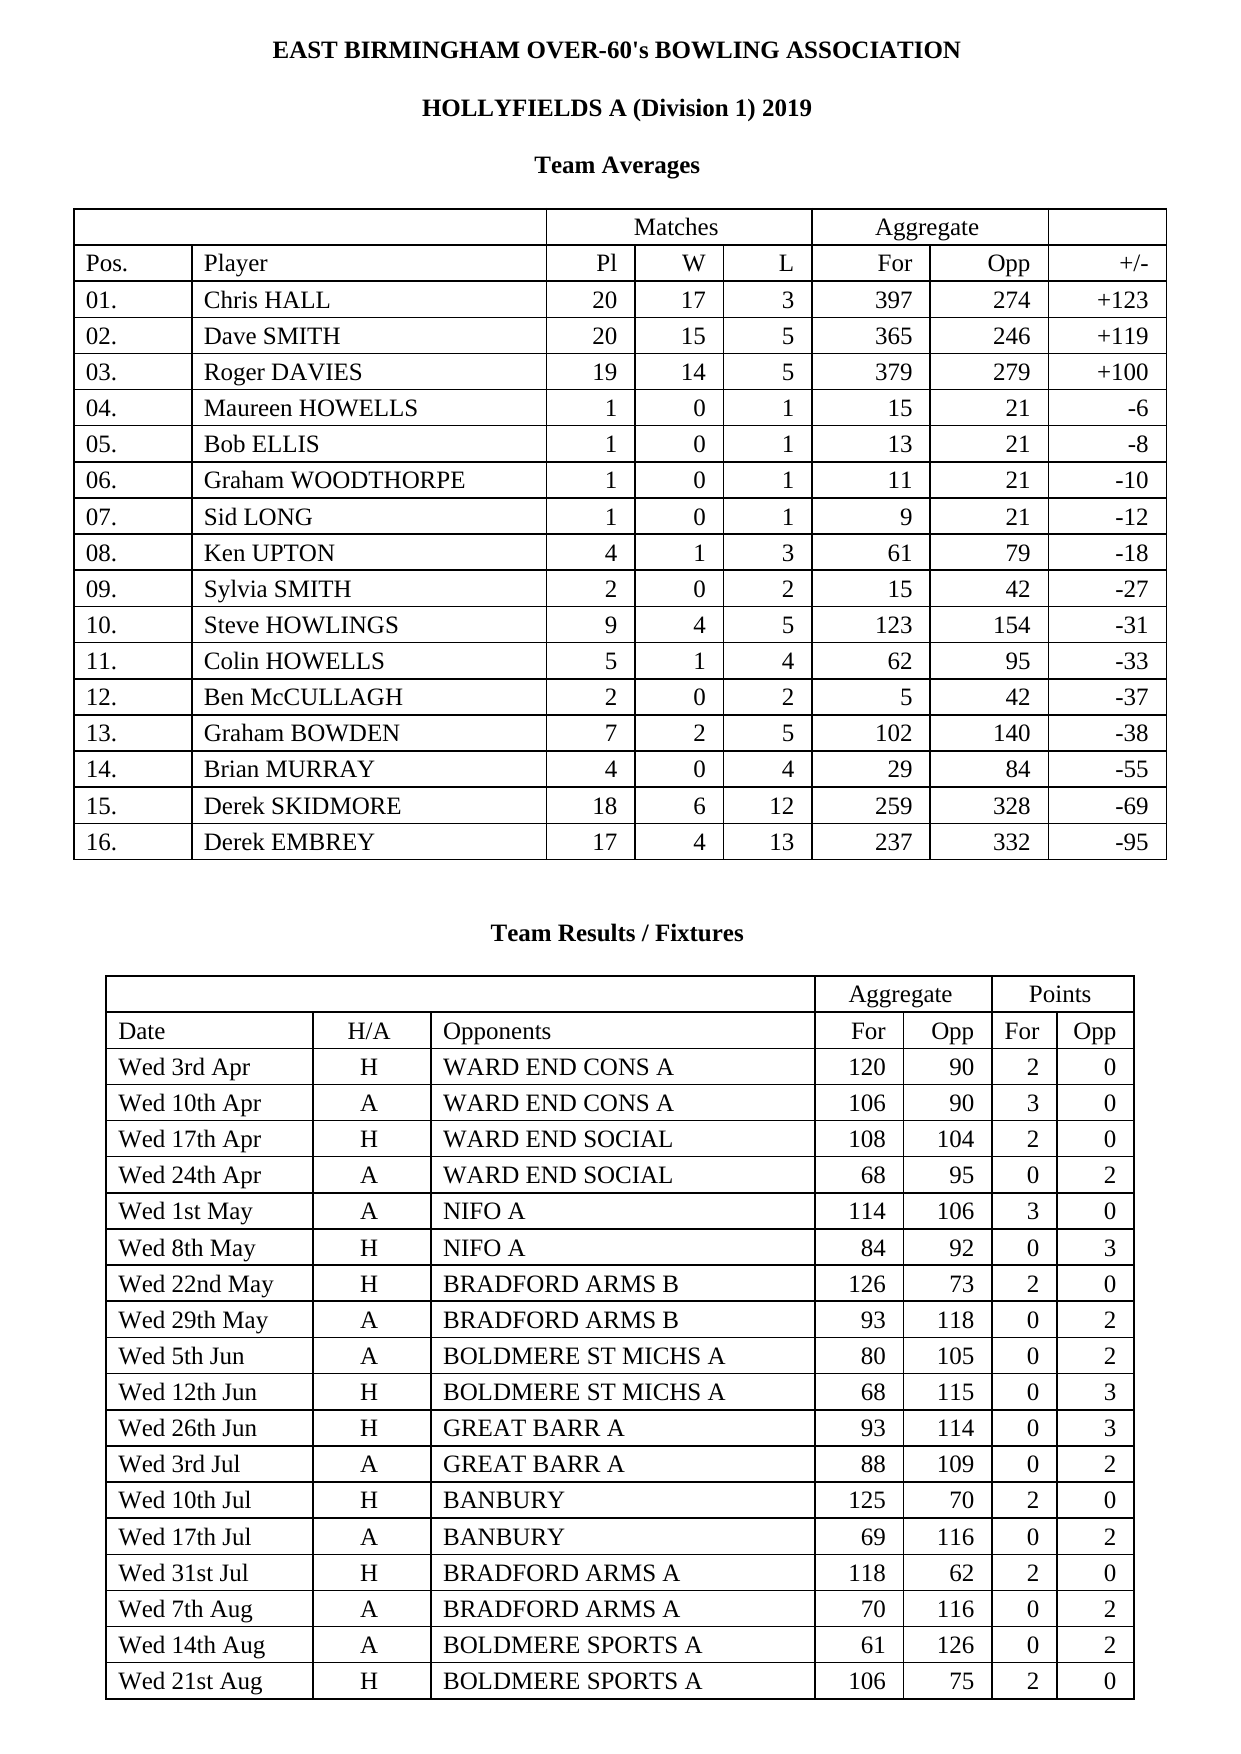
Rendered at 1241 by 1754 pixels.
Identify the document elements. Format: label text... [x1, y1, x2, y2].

table_cell Wed 5th Jun [107, 1338, 312, 1373]
table_cell 114 [816, 1194, 903, 1228]
table_cell +100 [1049, 354, 1166, 389]
table_cell Wed 10th Jul [107, 1483, 312, 1517]
table_cell 104 [904, 1121, 991, 1156]
table_cell 274 [931, 282, 1048, 316]
table_cell 328 [931, 788, 1048, 822]
table_cell L [724, 246, 811, 280]
table_cell -38 [1049, 716, 1166, 750]
table_cell BRADFORD ARMS A [432, 1591, 814, 1626]
table_cell 2 [724, 680, 811, 714]
table_cell Pos. [75, 246, 191, 280]
table_cell 17 [636, 282, 723, 316]
table_cell A [314, 1519, 430, 1553]
table_cell 11. [75, 643, 191, 678]
table_cell 4 [724, 752, 811, 786]
table_cell 2 [993, 1483, 1056, 1517]
table_cell 105 [904, 1338, 991, 1373]
table_cell 84 [931, 752, 1048, 786]
table_cell A [314, 1447, 430, 1481]
table_cell H [314, 1663, 430, 1698]
table_cell 61 [813, 535, 929, 569]
table_header Aggregate [813, 210, 1048, 244]
table_cell 90 [904, 1085, 991, 1120]
table_cell H [314, 1121, 430, 1156]
table_cell -33 [1049, 643, 1166, 678]
table_cell 0 [993, 1627, 1056, 1662]
table_cell GREAT BARR A [432, 1411, 814, 1445]
table_cell 20 [547, 318, 634, 352]
table_cell 1 [724, 499, 811, 533]
table_cell 2 [1058, 1627, 1133, 1662]
table_cell 246 [931, 318, 1048, 352]
table_cell Wed 17th Jul [107, 1519, 312, 1553]
table_header [75, 210, 546, 244]
table_cell 1 [724, 390, 811, 425]
table_cell 3 [1058, 1230, 1133, 1264]
table_cell 114 [904, 1411, 991, 1445]
table_cell 6 [636, 788, 723, 822]
table_cell 0 [1058, 1194, 1133, 1228]
table_cell 2 [993, 1266, 1056, 1300]
table_cell BOLDMERE SPORTS A [432, 1663, 814, 1698]
table_cell WARD END SOCIAL [432, 1121, 814, 1156]
table_cell -95 [1049, 824, 1166, 858]
table_cell 13 [813, 426, 929, 461]
text HOLLYFIELDS A (Division 1) 2019 [38, 93, 1202, 122]
table_cell Wed 17th Apr [107, 1121, 312, 1156]
table_cell 0 [636, 426, 723, 461]
text Team Results / Fixtures [38, 918, 1202, 946]
table_cell A [314, 1302, 430, 1337]
table_cell 5 [724, 607, 811, 642]
table_cell Wed 7th Aug [107, 1591, 312, 1626]
table_cell 116 [904, 1591, 991, 1626]
table_cell 93 [816, 1411, 903, 1445]
table_cell 13 [724, 824, 811, 858]
table_cell 0 [636, 463, 723, 497]
table_cell Wed 12th Jun [107, 1374, 312, 1409]
table_cell Wed 14th Aug [107, 1627, 312, 1662]
table_cell 09. [75, 571, 191, 606]
table_cell 10. [75, 607, 191, 642]
table_cell 68 [816, 1157, 903, 1192]
table_cell WARD END CONS A [432, 1085, 814, 1120]
table_cell 05. [75, 426, 191, 461]
table_cell 1 [547, 426, 634, 461]
table_cell 08. [75, 535, 191, 569]
table_cell 1 [636, 535, 723, 569]
table_cell BOLDMERE ST MICHS A [432, 1374, 814, 1409]
table_cell Wed 3rd Jul [107, 1447, 312, 1481]
table_cell 70 [904, 1483, 991, 1517]
table_cell Ben McCULLAGH [193, 680, 546, 714]
table_cell 19 [547, 354, 634, 389]
table_cell -55 [1049, 752, 1166, 786]
table_cell Graham BOWDEN [193, 716, 546, 750]
table_cell A [314, 1085, 430, 1120]
table_cell For [813, 246, 929, 280]
table_cell 9 [547, 607, 634, 642]
table_cell 118 [904, 1302, 991, 1337]
table_cell 0 [636, 680, 723, 714]
table_cell 92 [904, 1230, 991, 1264]
table_cell 75 [904, 1663, 991, 1698]
table_cell 68 [816, 1374, 903, 1409]
table_cell Opp [931, 246, 1048, 280]
table_header Points [993, 977, 1133, 1011]
table_cell 1 [724, 463, 811, 497]
table_cell 120 [816, 1049, 903, 1083]
table_cell 4 [636, 607, 723, 642]
table_cell 106 [816, 1663, 903, 1698]
table_cell Wed 8th May [107, 1230, 312, 1264]
table_cell -37 [1049, 680, 1166, 714]
table_cell Steve HOWLINGS [193, 607, 546, 642]
table_cell 0 [993, 1447, 1056, 1481]
table_cell 0 [993, 1591, 1056, 1626]
table_cell BOLDMERE SPORTS A [432, 1627, 814, 1662]
table_cell 21 [931, 499, 1048, 533]
table_cell 42 [931, 680, 1048, 714]
table_cell 9 [813, 499, 929, 533]
table_cell BRADFORD ARMS B [432, 1266, 814, 1300]
table_cell 3 [993, 1194, 1056, 1228]
table_cell 11 [813, 463, 929, 497]
table_cell BANBURY [432, 1519, 814, 1553]
table_cell 126 [904, 1627, 991, 1662]
table_cell 0 [1058, 1266, 1133, 1300]
table_cell Chris HALL [193, 282, 546, 316]
table_header Aggregate [816, 977, 991, 1011]
table_cell H [314, 1374, 430, 1409]
table_cell 0 [993, 1411, 1056, 1445]
table_cell 0 [1058, 1483, 1133, 1517]
table_cell 2 [993, 1663, 1056, 1698]
table_cell Date [107, 1013, 312, 1047]
table_cell H [314, 1555, 430, 1589]
table_cell Wed 1st May [107, 1194, 312, 1228]
table_cell WARD END CONS A [432, 1049, 814, 1083]
table_cell A [314, 1627, 430, 1662]
table_cell 07. [75, 499, 191, 533]
table_cell 0 [993, 1302, 1056, 1337]
table_cell 13. [75, 716, 191, 750]
table_cell 0 [636, 390, 723, 425]
table_cell Sylvia SMITH [193, 571, 546, 606]
table_cell 15. [75, 788, 191, 822]
table_cell 0 [1058, 1663, 1133, 1698]
table_cell 14. [75, 752, 191, 786]
table_cell 2 [724, 571, 811, 606]
table_cell 90 [904, 1049, 991, 1083]
table_cell 2 [993, 1121, 1056, 1156]
table_cell 3 [724, 282, 811, 316]
table_cell Wed 24th Apr [107, 1157, 312, 1192]
table_cell 4 [724, 643, 811, 678]
table_cell 397 [813, 282, 929, 316]
table_cell -12 [1049, 499, 1166, 533]
table_cell 2 [1058, 1519, 1133, 1553]
table_cell Wed 10th Apr [107, 1085, 312, 1120]
table_cell 5 [724, 318, 811, 352]
table_cell 0 [993, 1157, 1056, 1192]
table_cell 123 [813, 607, 929, 642]
table_cell 2 [1058, 1338, 1133, 1373]
table_cell Wed 31st Jul [107, 1555, 312, 1589]
table_header [1049, 210, 1166, 244]
table_cell A [314, 1338, 430, 1373]
table_cell Opponents [432, 1013, 814, 1047]
table_header Matches [547, 210, 811, 244]
table_cell 17 [547, 824, 634, 858]
table_cell 154 [931, 607, 1048, 642]
table_cell 4 [636, 824, 723, 858]
table_cell -10 [1049, 463, 1166, 497]
table_cell Wed 26th Jun [107, 1411, 312, 1445]
table_cell 2 [993, 1555, 1056, 1589]
table_cell 69 [816, 1519, 903, 1553]
table_cell Graham WOODTHORPE [193, 463, 546, 497]
table_cell 2 [1058, 1447, 1133, 1481]
table_cell 1 [547, 390, 634, 425]
table_cell 93 [816, 1302, 903, 1337]
table_cell 116 [904, 1519, 991, 1553]
table_cell 0 [636, 752, 723, 786]
table_cell 18 [547, 788, 634, 822]
table_cell GREAT BARR A [432, 1447, 814, 1481]
table_cell 102 [813, 716, 929, 750]
table_cell Wed 3rd Apr [107, 1049, 312, 1083]
table_cell Maureen HOWELLS [193, 390, 546, 425]
table_cell 21 [931, 390, 1048, 425]
table_cell 106 [904, 1194, 991, 1228]
table_cell +123 [1049, 282, 1166, 316]
table_cell -6 [1049, 390, 1166, 425]
table_cell Opp [904, 1013, 991, 1047]
table_cell 0 [1058, 1555, 1133, 1589]
table_cell 95 [904, 1157, 991, 1192]
table_cell A [314, 1591, 430, 1626]
table_cell 259 [813, 788, 929, 822]
table_cell A [314, 1194, 430, 1228]
table_cell +119 [1049, 318, 1166, 352]
table_cell 12 [724, 788, 811, 822]
table_cell Brian MURRAY [193, 752, 546, 786]
table_cell 15 [636, 318, 723, 352]
table_cell 7 [547, 716, 634, 750]
table_cell 0 [1058, 1085, 1133, 1120]
table_cell 0 [636, 571, 723, 606]
table_header [107, 977, 814, 1011]
table_cell 62 [904, 1555, 991, 1589]
table_cell BRADFORD ARMS A [432, 1555, 814, 1589]
table_cell 237 [813, 824, 929, 858]
table_cell -27 [1049, 571, 1166, 606]
table_cell 79 [931, 535, 1048, 569]
table_cell 108 [816, 1121, 903, 1156]
table_cell 1 [724, 426, 811, 461]
table_cell 12. [75, 680, 191, 714]
table_cell H [314, 1483, 430, 1517]
table_cell 04. [75, 390, 191, 425]
table_cell 109 [904, 1447, 991, 1481]
table_cell 29 [813, 752, 929, 786]
table_cell Derek EMBREY [193, 824, 546, 858]
table_cell 0 [993, 1230, 1056, 1264]
table_cell 2 [1058, 1302, 1133, 1337]
table_cell Sid LONG [193, 499, 546, 533]
table_cell H [314, 1266, 430, 1300]
table_cell 73 [904, 1266, 991, 1300]
table_cell 80 [816, 1338, 903, 1373]
table_cell For [816, 1013, 903, 1047]
table_cell Ken UPTON [193, 535, 546, 569]
table_cell 126 [816, 1266, 903, 1300]
table_cell 15 [813, 390, 929, 425]
table_cell WARD END SOCIAL [432, 1157, 814, 1192]
table_cell 14 [636, 354, 723, 389]
table_cell NIFO A [432, 1194, 814, 1228]
table_cell 1 [547, 499, 634, 533]
table_cell 2 [636, 716, 723, 750]
table_cell 106 [816, 1085, 903, 1120]
table_cell 5 [813, 680, 929, 714]
table_cell For [993, 1013, 1056, 1047]
table_cell 118 [816, 1555, 903, 1589]
table_cell 2 [547, 571, 634, 606]
table_cell Derek SKIDMORE [193, 788, 546, 822]
table_cell 3 [1058, 1374, 1133, 1409]
table_cell Dave SMITH [193, 318, 546, 352]
table_cell 115 [904, 1374, 991, 1409]
table_cell BANBURY [432, 1483, 814, 1517]
table_cell NIFO A [432, 1230, 814, 1264]
table_cell Wed 29th May [107, 1302, 312, 1337]
table_cell 4 [547, 535, 634, 569]
table_cell 61 [816, 1627, 903, 1662]
table_cell BRADFORD ARMS B [432, 1302, 814, 1337]
table_cell 42 [931, 571, 1048, 606]
table_cell 0 [1058, 1121, 1133, 1156]
table_cell 16. [75, 824, 191, 858]
table_cell -69 [1049, 788, 1166, 822]
table_cell 125 [816, 1483, 903, 1517]
table_cell 4 [547, 752, 634, 786]
table_cell -18 [1049, 535, 1166, 569]
table_cell 1 [636, 643, 723, 678]
table_cell W [636, 246, 723, 280]
table_cell 21 [931, 463, 1048, 497]
table_cell 01. [75, 282, 191, 316]
table_cell Roger DAVIES [193, 354, 546, 389]
table_cell 0 [1058, 1049, 1133, 1083]
table_cell 2 [547, 680, 634, 714]
table_cell 332 [931, 824, 1048, 858]
table_cell 3 [724, 535, 811, 569]
table_cell H [314, 1230, 430, 1264]
table_cell +/- [1049, 246, 1166, 280]
table_cell 15 [813, 571, 929, 606]
table_cell 21 [931, 426, 1048, 461]
table_cell 0 [993, 1519, 1056, 1553]
table_cell Bob ELLIS [193, 426, 546, 461]
table_cell A [314, 1157, 430, 1192]
table_cell 2 [1058, 1591, 1133, 1626]
table_cell 1 [547, 463, 634, 497]
table_cell BOLDMERE ST MICHS A [432, 1338, 814, 1373]
table_cell 5 [724, 354, 811, 389]
table_cell -31 [1049, 607, 1166, 642]
table_cell 02. [75, 318, 191, 352]
table_cell 06. [75, 463, 191, 497]
table_cell Colin HOWELLS [193, 643, 546, 678]
table_cell -8 [1049, 426, 1166, 461]
table_cell 5 [724, 716, 811, 750]
table_cell 379 [813, 354, 929, 389]
table_cell Wed 22nd May [107, 1266, 312, 1300]
table_cell Wed 21st Aug [107, 1663, 312, 1698]
table_cell 0 [993, 1338, 1056, 1373]
table_cell 2 [1058, 1157, 1133, 1192]
table_cell Player [193, 246, 546, 280]
table_cell 03. [75, 354, 191, 389]
table_cell 365 [813, 318, 929, 352]
table_cell H/A [314, 1013, 430, 1047]
table_cell Pl [547, 246, 634, 280]
text Team Averages [38, 150, 1202, 179]
table_cell H [314, 1049, 430, 1083]
table_cell 62 [813, 643, 929, 678]
table_cell 3 [993, 1085, 1056, 1120]
table_cell Opp [1058, 1013, 1133, 1047]
table_cell H [314, 1411, 430, 1445]
table_cell 3 [1058, 1411, 1133, 1445]
table_cell 88 [816, 1447, 903, 1481]
table_cell 0 [636, 499, 723, 533]
table_cell 70 [816, 1591, 903, 1626]
table_cell 84 [816, 1230, 903, 1264]
table_cell 95 [931, 643, 1048, 678]
table_cell 140 [931, 716, 1048, 750]
table_cell 20 [547, 282, 634, 316]
table_cell 5 [547, 643, 634, 678]
table_cell 0 [993, 1374, 1056, 1409]
table_cell 2 [993, 1049, 1056, 1083]
table_cell 279 [931, 354, 1048, 389]
